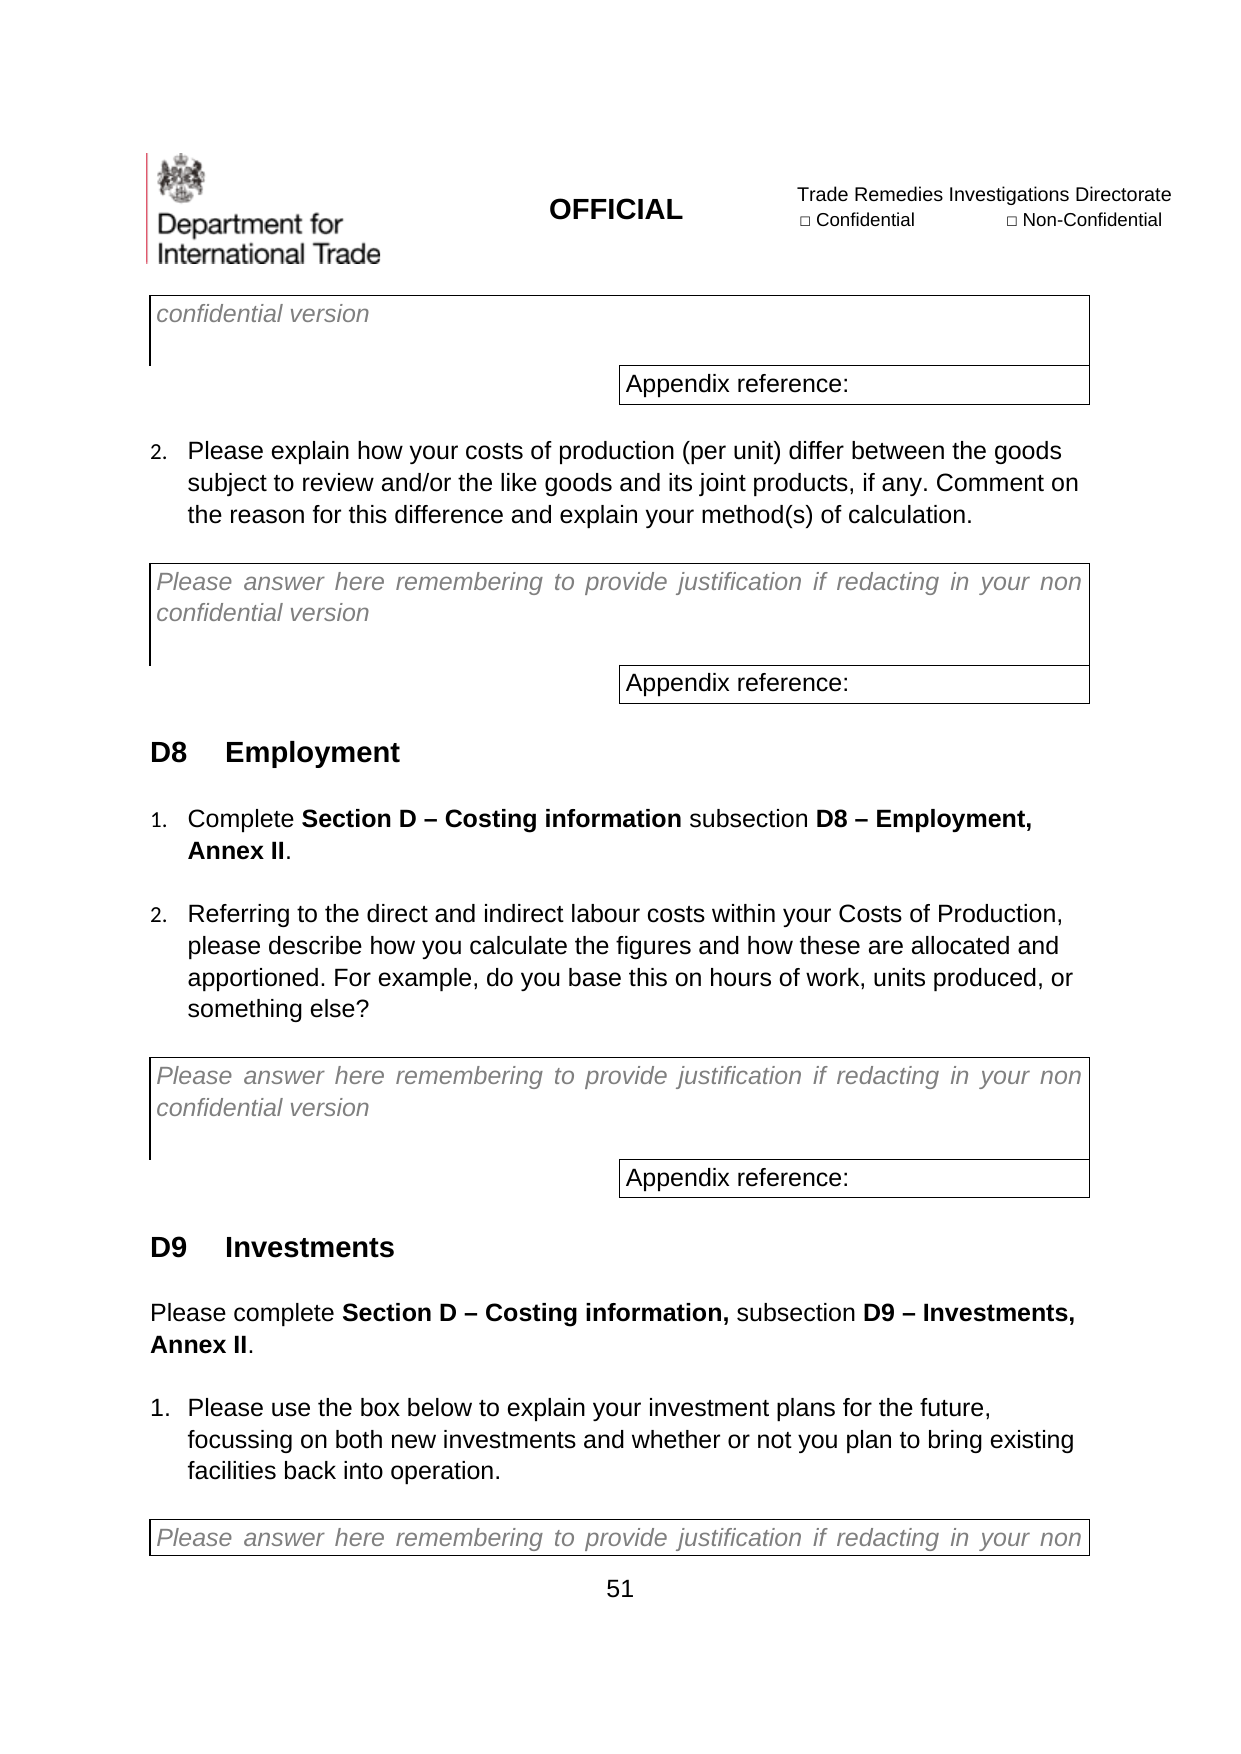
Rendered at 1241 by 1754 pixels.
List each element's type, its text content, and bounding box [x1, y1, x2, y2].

subtitle D8 Employment [150, 736, 1090, 769]
subtitle D9 Investments [150, 1230, 1090, 1263]
list Referring to the direct and indirect labour costs within your Costs of Production, please describe how you calculate the figures and how these are allocated and apportioned. For example, do you base this on hours of work, units produced, or something else? [150, 899, 1090, 1023]
table_cell [150, 666, 619, 703]
table_header Please answer here remembering to provide justification if redacting in your non confidential version [151, 1058, 1089, 1159]
table_cell Appendix reference: [620, 666, 1089, 703]
table_cell [150, 366, 619, 404]
table_header Please answer here remembering to provide justification if redacting in your non [151, 1520, 1089, 1555]
table_header confidential version [151, 296, 1089, 365]
text Please complete Section D – Costing information, subsection D9 – Investments, Annex II. [150, 1298, 1090, 1359]
table_header Please answer here remembering to provide justification if redacting in your non confidential version [151, 564, 1089, 664]
list Please explain how your costs of production (per unit) differ between the goods subject to review and/or the like goods and its joint products, if any. Comment on the reason for this difference and explain your method(s) of calculation. [150, 436, 1090, 528]
table_cell Appendix reference: [620, 366, 1089, 404]
list Complete Section D – Costing information subsection D8 – Employment, Annex II. [150, 804, 1090, 865]
table_cell [150, 1160, 619, 1197]
list Please use the box below to explain your investment plans for the future, focussing on both new investments and whether or not you plan to bring existing facilities back into operation. [150, 1393, 1090, 1485]
table_cell Appendix reference: [620, 1160, 1089, 1197]
